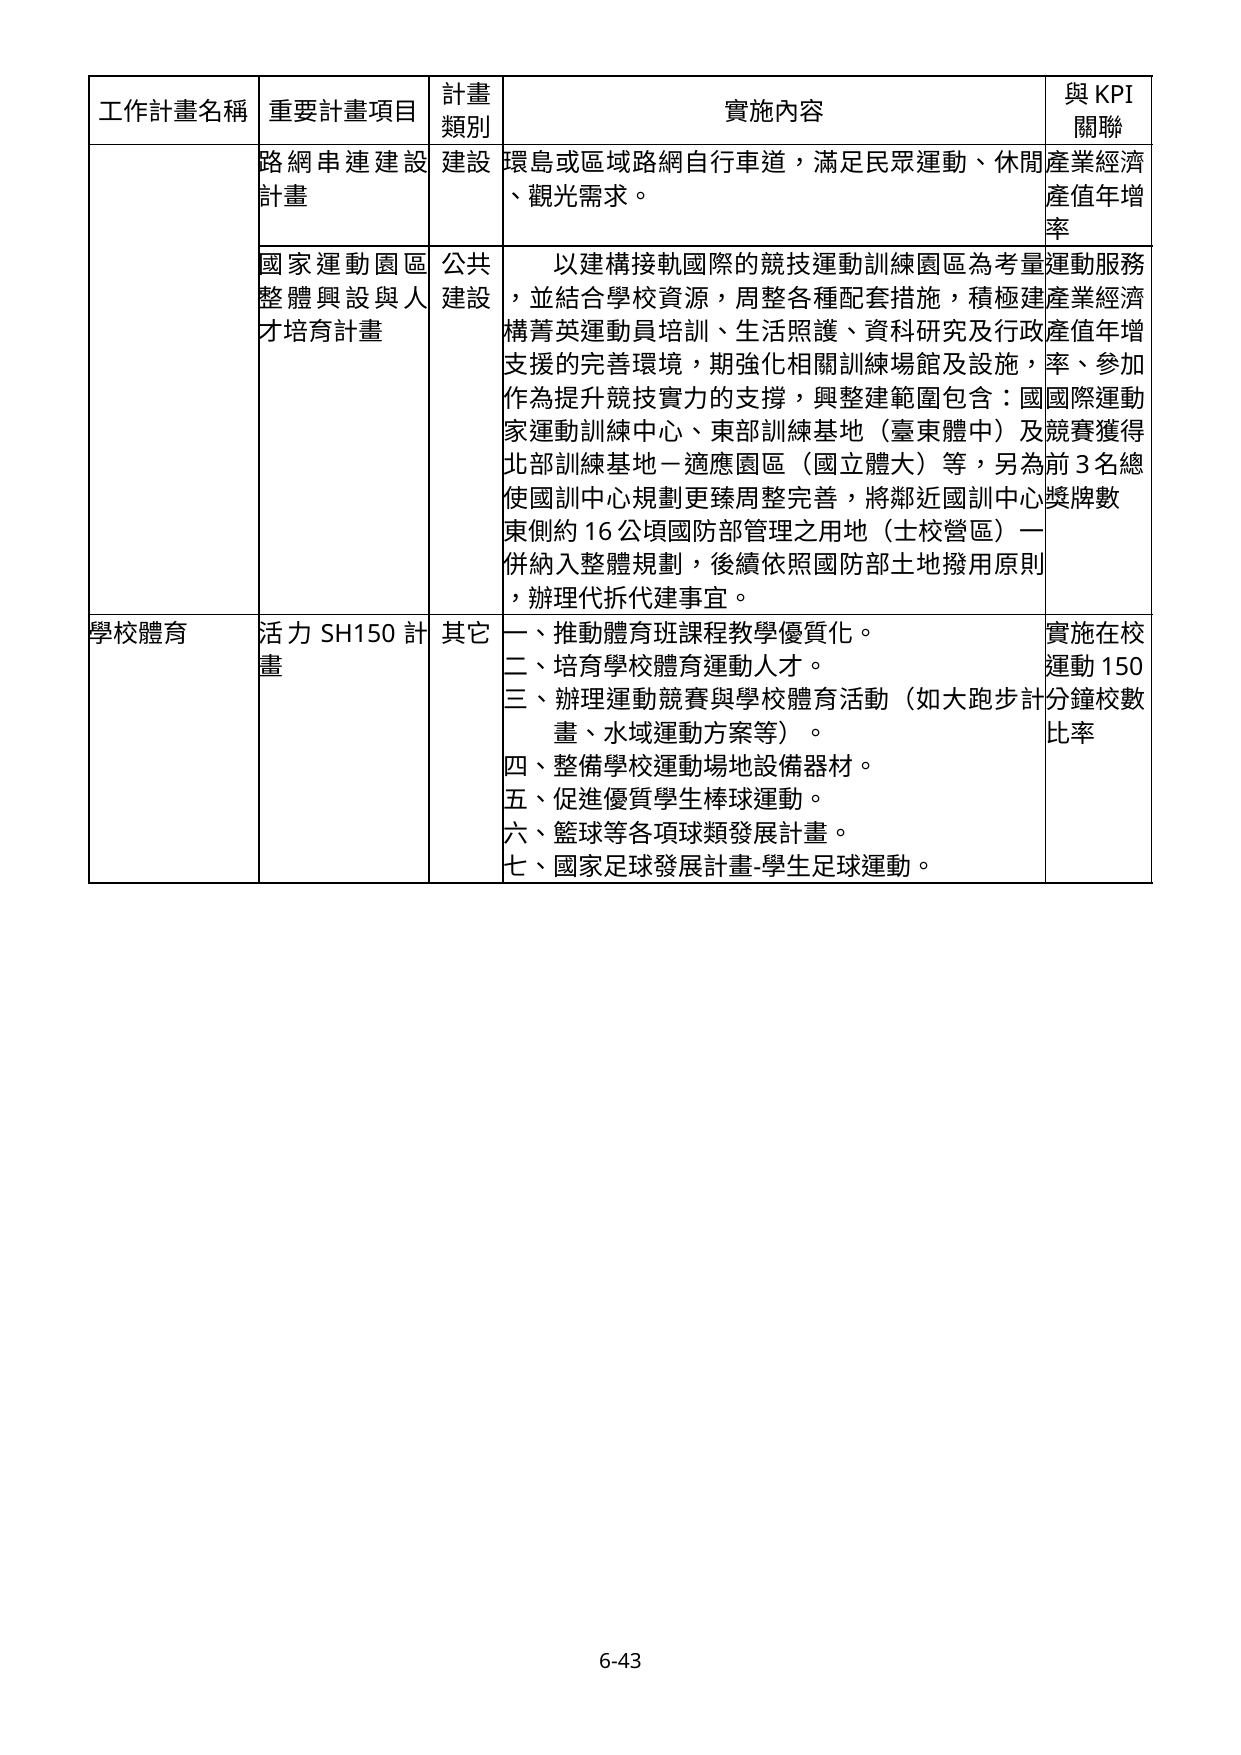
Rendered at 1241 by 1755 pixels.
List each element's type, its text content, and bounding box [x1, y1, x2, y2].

table_cell 一、推動體育班課程教學優質化。 二、培育學校體育運動人才。 三、辦理運動競賽與學校體育活動（如大跑步計畫、水域運動方案等）。 四、整備學校運動場地設備器材。 五、促進優質學生棒球運動。 六、籃球等各項球類發展計畫。 七、國家足球發展計畫-學生足球運動。 [504, 615, 1045, 882]
table_cell 活力SH150計畫 [260, 615, 428, 882]
table_cell 公共建設 [430, 247, 502, 614]
table_cell 國家運動園區整體興設與人才培育計畫 [260, 247, 428, 614]
table_cell 建設 [430, 145, 502, 245]
table_cell 實施在校運動150分鐘校數比率 [1046, 615, 1151, 882]
table_cell 學校體育 [90, 615, 258, 882]
table_header 工作計畫名稱 [90, 77, 258, 143]
table_header 與KPI 關聯 [1046, 77, 1151, 143]
table_cell [90, 145, 258, 614]
table_header 計畫類別 [430, 77, 502, 143]
table_cell 其它 [430, 615, 502, 882]
table_cell 以建構接軌國際的競技運動訓練園區為考量，並結合學校資源，周整各種配套措施，積極建構菁英運動員培訓、生活照護、資科研究及行政支援的完善環境，期強化相關訓練場館及設施，作為提升競技實力的支撐，興整建範圍包含：國家運動訓練中心、東部訓練基地（臺東體中）及北部訓練基地－適應園區（國立體大）等，另為使國訓中心規劃更臻周整完善，將鄰近國訓中心東側約16公頃國防部管理之用地（士校營區）一併納入整體規劃，後續依照國防部土地撥用原則，辦理代拆代建事宜。 [504, 247, 1045, 614]
table_cell 輔助直轄市、縣（市）政府規劃設計及建設環島或區域路網自行車道，滿足民眾運動、休閒、觀光需求。 [504, 145, 1045, 245]
table_cell 運動服務產業經濟產值年增率、參加國際運動競賽獲得前3名總獎牌數 [1046, 247, 1151, 614]
table_cell 運動服務產業經濟產值年增率 [1046, 145, 1151, 245]
table_header 實施內容 [504, 77, 1045, 143]
table_header 重要計畫項目 [260, 77, 428, 143]
table_cell 路網串連建設計畫 [260, 145, 428, 245]
